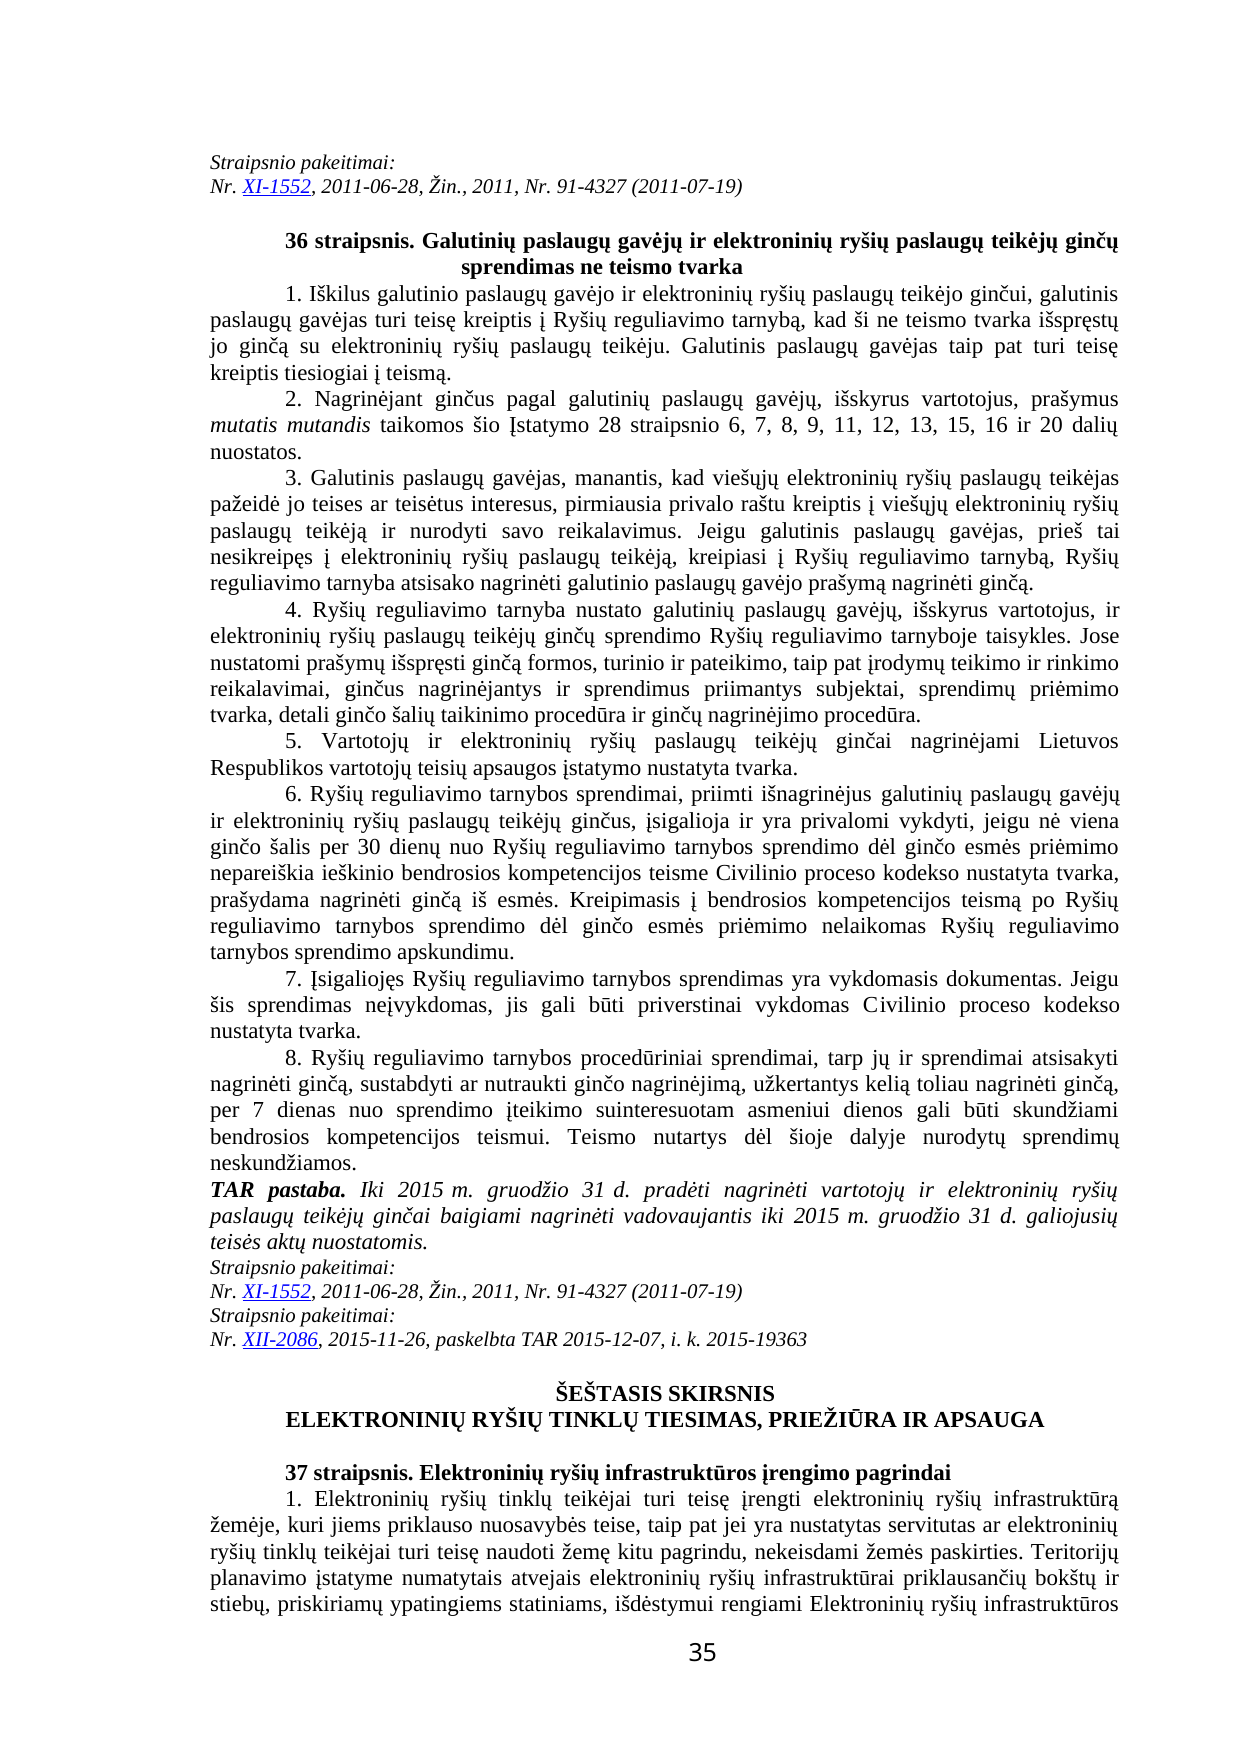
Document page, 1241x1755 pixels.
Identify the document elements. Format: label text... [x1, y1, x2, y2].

text Nr. XII-2086, 2015-11-26, paskelbta TAR 2015-12-07, i. k. 2015-19363 [210, 1327, 1120, 1351]
text 36 straipsnis. Galutinių paslaugų gavėjų ir elektroninių ryšių paslaugų teikėjų ginčų sprendimas ne teismo tvarka [285, 227, 1120, 279]
text 37 straipsnis. Elektroninių ryšių infrastruktūros įrengimo pagrindai [210, 1459, 1120, 1485]
text Straipsnio pakeitimai: [210, 150, 1120, 174]
text 7. Įsigaliojęs Ryšių reguliavimo tarnybos sprendimas yra vykdomasis dokumentas. Jeigu šis sprendimas neįvykdomas, jis gali būti priverstinai vykdomas Civilinio proceso kodekso nustatyta tvarka. [210, 965, 1120, 1044]
text Nr. XI-1552, 2011-06-28, Žin., 2011, Nr. 91-4327 (2011-07-19) [210, 1279, 1120, 1303]
text ŠEŠTASIS SKIRSNIS [210, 1380, 1120, 1406]
text 5. Vartotojų ir elektroninių ryšių paslaugų teikėjų ginčai nagrinėjami Lietuvos Respublikos vartotojų teisių apsaugos įstatymo nustatyta tvarka. [210, 728, 1120, 780]
text TAR pastaba. Iki 2015 m. gruodžio 31 d. pradėti nagrinėti vartotojų ir elektroninių ryšių paslaugų teikėjų ginčai baigiami nagrinėti vadovaujantis iki 2015 m. gruodžio 31 d. galiojusių teisės aktų nuostatomis. [210, 1176, 1120, 1255]
text Straipsnio pakeitimai: [210, 1303, 1120, 1327]
text 8. Ryšių reguliavimo tarnybos procedūriniai sprendimai, tarp jų ir sprendimai atsisakyti nagrinėti ginčą, sustabdyti ar nutraukti ginčo nagrinėjimą, užkertantys kelią toliau nagrinėti ginčą, per 7 dienas nuo sprendimo įteikimo suinteresuotam asmeniui dienos gali būti skundžiami bendrosios kompetencijos teismui. Teismo nutartys dėl šioje dalyje nurodytų sprendimų neskundžiamos. [210, 1044, 1120, 1176]
text Nr. XI-1552, 2011-06-28, Žin., 2011, Nr. 91-4327 (2011-07-19) [210, 174, 1120, 198]
text 2. Nagrinėjant ginčus pagal galutinių paslaugų gavėjų, išskyrus vartotojus, prašymus mutatis mutandis taikomos šio Įstatymo 28 straipsnio 6, 7, 8, 9, 11, 12, 13, 15, 16 ir 20 dalių nuostatos. [210, 385, 1120, 464]
text 6. Ryšių reguliavimo tarnybos sprendimai, priimti išnagrinėjus galutinių paslaugų gavėjų ir elektroninių ryšių paslaugų teikėjų ginčus, įsigalioja ir yra privalomi vykdyti, jeigu nė viena ginčo šalis per 30 dienų nuo Ryšių reguliavimo tarnybos sprendimo dėl ginčo esmės priėmimo nepareiškia ieškinio bendrosios kompetencijos teisme Civilinio proceso kodekso nustatyta tvarka, prašydama nagrinėti ginčą iš esmės. Kreipimasis į bendrosios kompetencijos teismą po Ryšių reguliavimo tarnybos sprendimo dėl ginčo esmės priėmimo nelaikomas Ryšių reguliavimo tarnybos sprendimo apskundimu. [210, 780, 1120, 965]
text 1. Iškilus galutinio paslaugų gavėjo ir elektroninių ryšių paslaugų teikėjo ginčui, galutinis paslaugų gavėjas turi teisę kreiptis į Ryšių reguliavimo tarnybą, kad ši ne teismo tvarka išspręstų jo ginčą su elektroninių ryšių paslaugų teikėju. Galutinis paslaugų gavėjas taip pat turi teisę kreiptis tiesiogiai į teismą. [210, 279, 1120, 385]
text 4. Ryšių reguliavimo tarnyba nustato galutinių paslaugų gavėjų, išskyrus vartotojus, ir elektroninių ryšių paslaugų teikėjų ginčų sprendimo Ryšių reguliavimo tarnyboje taisykles. Jose nustatomi prašymų išspręsti ginčą formos, turinio ir pateikimo, taip pat įrodymų teikimo ir rinkimo reikalavimai, ginčus nagrinėjantys ir sprendimus priimantys subjektai, sprendimų priėmimo tvarka, detali ginčo šalių taikinimo procedūra ir ginčų nagrinėjimo procedūra. [210, 596, 1120, 728]
text 1. Elektroninių ryšių tinklų teikėjai turi teisę įrengti elektroninių ryšių infrastruktūrą žemėje, kuri jiems priklauso nuosavybės teise, taip pat jei yra nustatytas servitutas ar elektroninių ryšių tinklų teikėjai turi teisę naudoti žemę kitu pagrindu, nekeisdami žemės paskirties. Teritorijų planavimo įstatyme numatytais atvejais elektroninių ryšių infrastruktūrai priklausančių bokštų ir stiebų, priskiriamų ypatingiems statiniams, išdėstymui rengiami Elektroninių ryšių infrastruktūros [210, 1485, 1120, 1617]
text Straipsnio pakeitimai: [210, 1255, 1120, 1279]
text 3. Galutinis paslaugų gavėjas, manantis, kad viešųjų elektroninių ryšių paslaugų teikėjas pažeidė jo teises ar teisėtus interesus, pirmiausia privalo raštu kreiptis į viešųjų elektroninių ryšių paslaugų teikėją ir nurodyti savo reikalavimus. Jeigu galutinis paslaugų gavėjas, prieš tai nesikreipęs į elektroninių ryšių paslaugų teikėją, kreipiasi į Ryšių reguliavimo tarnybą, Ryšių reguliavimo tarnyba atsisako nagrinėti galutinio paslaugų gavėjo prašymą nagrinėti ginčą. [210, 464, 1120, 596]
text ELEKTRONINIŲ RYŠIŲ TINKLŲ TIESIMAS, PRIEŽIŪRA IR APSAUGA [210, 1406, 1120, 1432]
